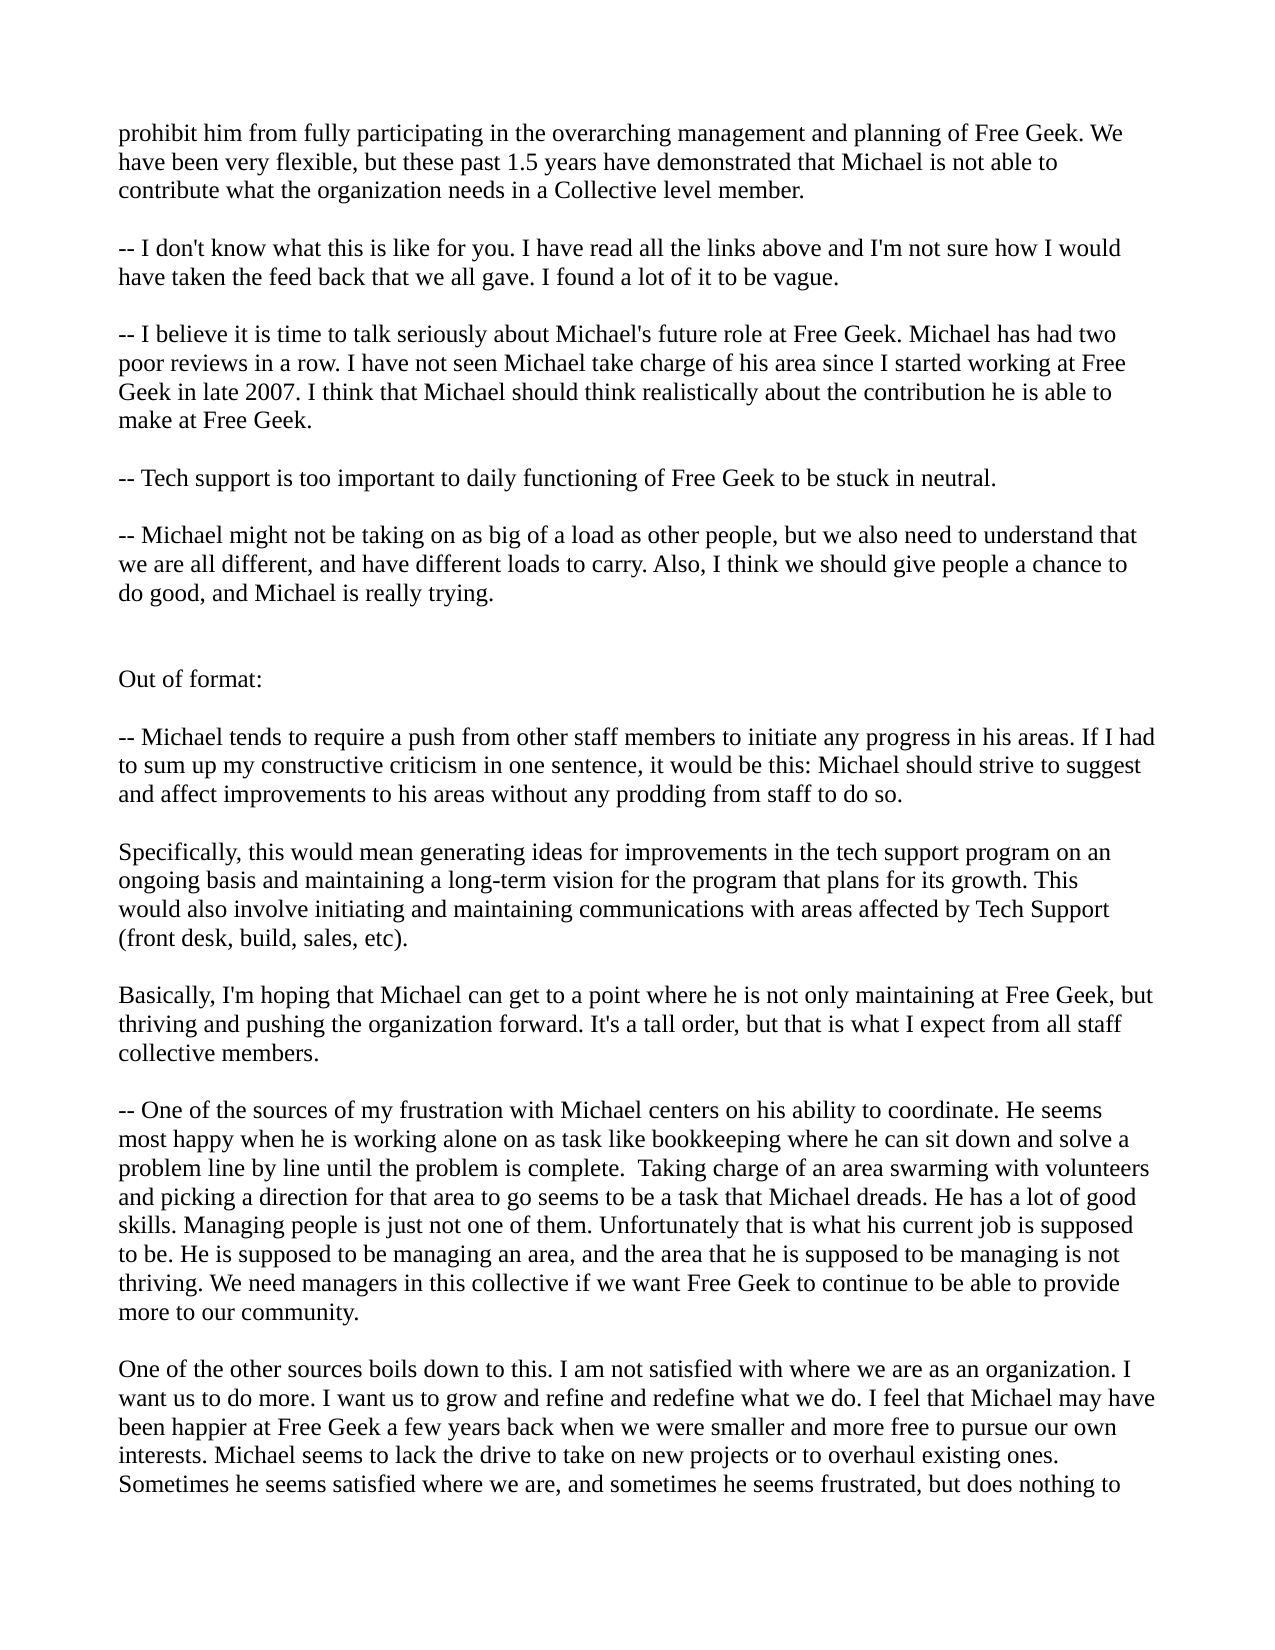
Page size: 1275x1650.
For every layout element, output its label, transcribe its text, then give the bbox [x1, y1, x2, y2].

text -- Michael might not be taking on as big of a load as other people, but we also need to understand that we are all different, and have different loads to carry. Also, I think we should give people a chance to do good, and Michael is really trying. [118, 521, 1157, 607]
text Specifically, this would mean generating ideas for improvements in the tech support program on an ongoing basis and maintaining a long-term vision for the program that plans for its growth. This [118, 837, 1157, 894]
text -- Tech support is too important to daily functioning of Free Geek to be stuck in neutral. [118, 463, 1157, 492]
text prohibit him from fully participating in the overarching management and planning of Free Geek. We have been very flexible, but these past 1.5 years have demonstrated that Michael is not able to [118, 118, 1157, 176]
text Out of format: [118, 664, 1157, 693]
text -- I don't know what this is like for you. I have read all the links above and I'm not sure how I would have taken the feed back that we all gave. I found a lot of it to be vague. [118, 233, 1157, 291]
text Basically, I'm hoping that Michael can get to a point where he is not only maintaining at Free Geek, but thriving and pushing the organization forward. It's a tall order, but that is what I expect from all staff collective members. [118, 981, 1157, 1067]
text contribute what the organization needs in a Collective level member. [118, 176, 1157, 204]
text -- Michael tends to require a push from other staff members to initiate any progress in his areas. If I had to sum up my constructive criticism in one sentence, it would be this: Michael should strive to suggest and affect improvements to his areas without any prodding from staff to do so. [118, 722, 1157, 808]
text One of the other sources boils down to this. I am not satisfied with where we are as an organization. I want us to do more. I want us to grow and refine and redefine what we do. I feel that Michael may have been happier at Free Geek a few years back when we were smaller and more free to pursue our own interests. Michael seems to lack the drive to take on new projects or to overhaul existing ones. Sometimes he seems satisfied where we are, and sometimes he seems frustrated, but does nothing to [118, 1354, 1157, 1498]
text -- One of the sources of my frustration with Michael centers on his ability to coordinate. He seems most happy when he is working alone on as task like bookkeeping where he can sit down and solve a problem line by line until the problem is complete. Taking charge of an area swarming with volunteers and picking a direction for that area to go seems to be a task that Michael dreads. He has a lot of good skills. Managing people is just not one of them. Unfortunately that is what his current job is supposed to be. He is supposed to be managing an area, and the area that he is supposed to be managing is not thriving. We need managers in this collective if we want Free Geek to continue to be able to provide more to our community. [118, 1096, 1157, 1326]
text would also involve initiating and maintaining communications with areas affected by Tech Support (front desk, build, sales, etc). [118, 894, 1157, 952]
text -- I believe it is time to talk seriously about Michael's future role at Free Geek. Michael has had two poor reviews in a row. I have not seen Michael take charge of his area since I started working at Free Geek in late 2007. I think that Michael should think realistically about the contribution he is able to make at Free Geek. [118, 319, 1157, 434]
